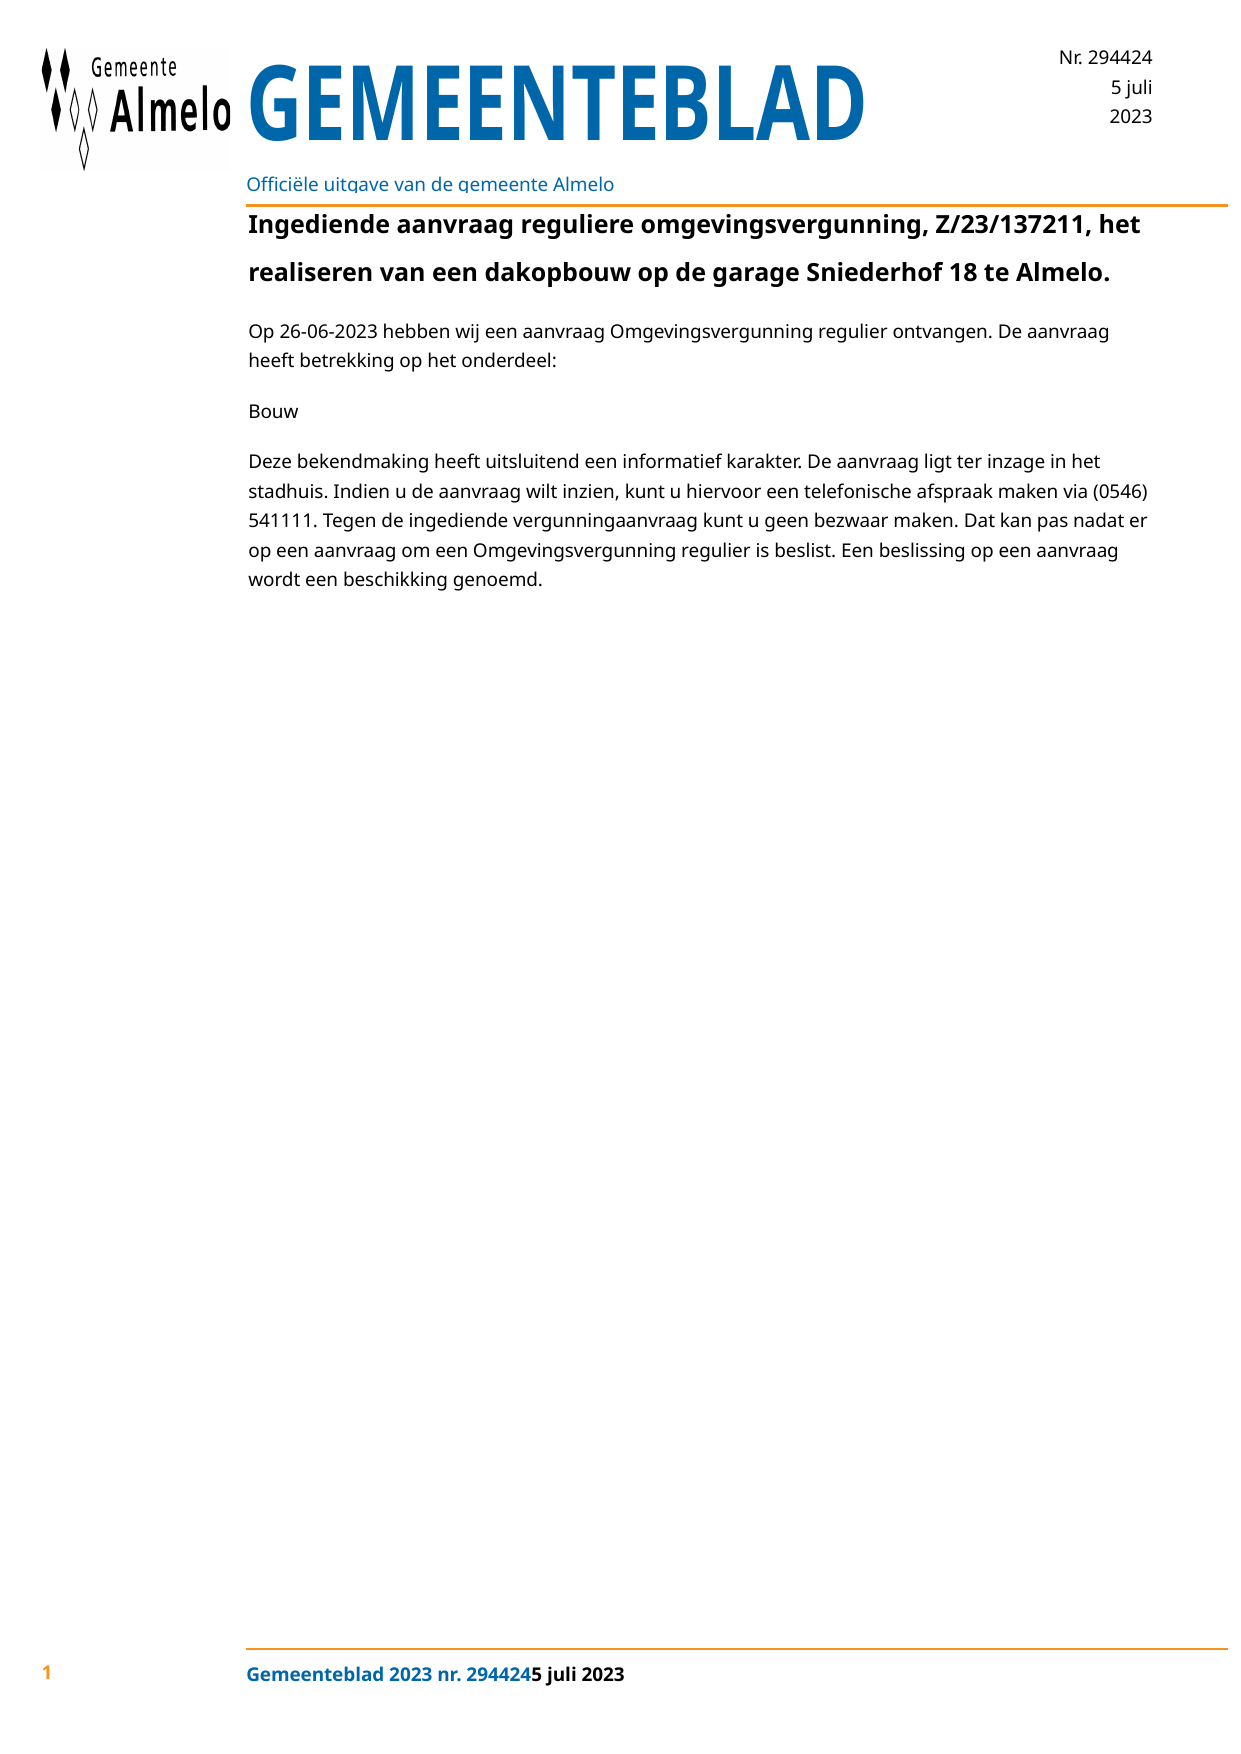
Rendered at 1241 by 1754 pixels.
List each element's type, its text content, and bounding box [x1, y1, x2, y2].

text Bouw [248, 398, 1152, 424]
picture [41, 47, 231, 172]
text Ingediende aanvraag reguliere omgevingsvergunning, Z/23/137211, het realiseren van een dakopbouw op de garage Sniederhof 18 te Almelo. [248, 207, 1152, 288]
text Deze bekendmaking heeft uitsluitend een informatief karakter. De aanvraag ligt ter inzage in het stadhuis. Indien u de aanvraag wilt inzien, kunt u hiervoor een telefonische afspraak maken via (0546) 541111. Tegen de ingediende vergunningaanvraag kunt u geen bezwaar maken. Dat kan pas nadat er op een aanvraag om een Omgevingsvergunning regulier is beslist. Een beslissing op een aanvraag wordt een beschikking genoemd. [248, 448, 1152, 592]
text Op 26-06-2023 hebben wij een aanvraag Omgevingsvergunning regulier ontvangen. De aanvraag heeft betrekking op het onderdeel: [248, 318, 1152, 373]
